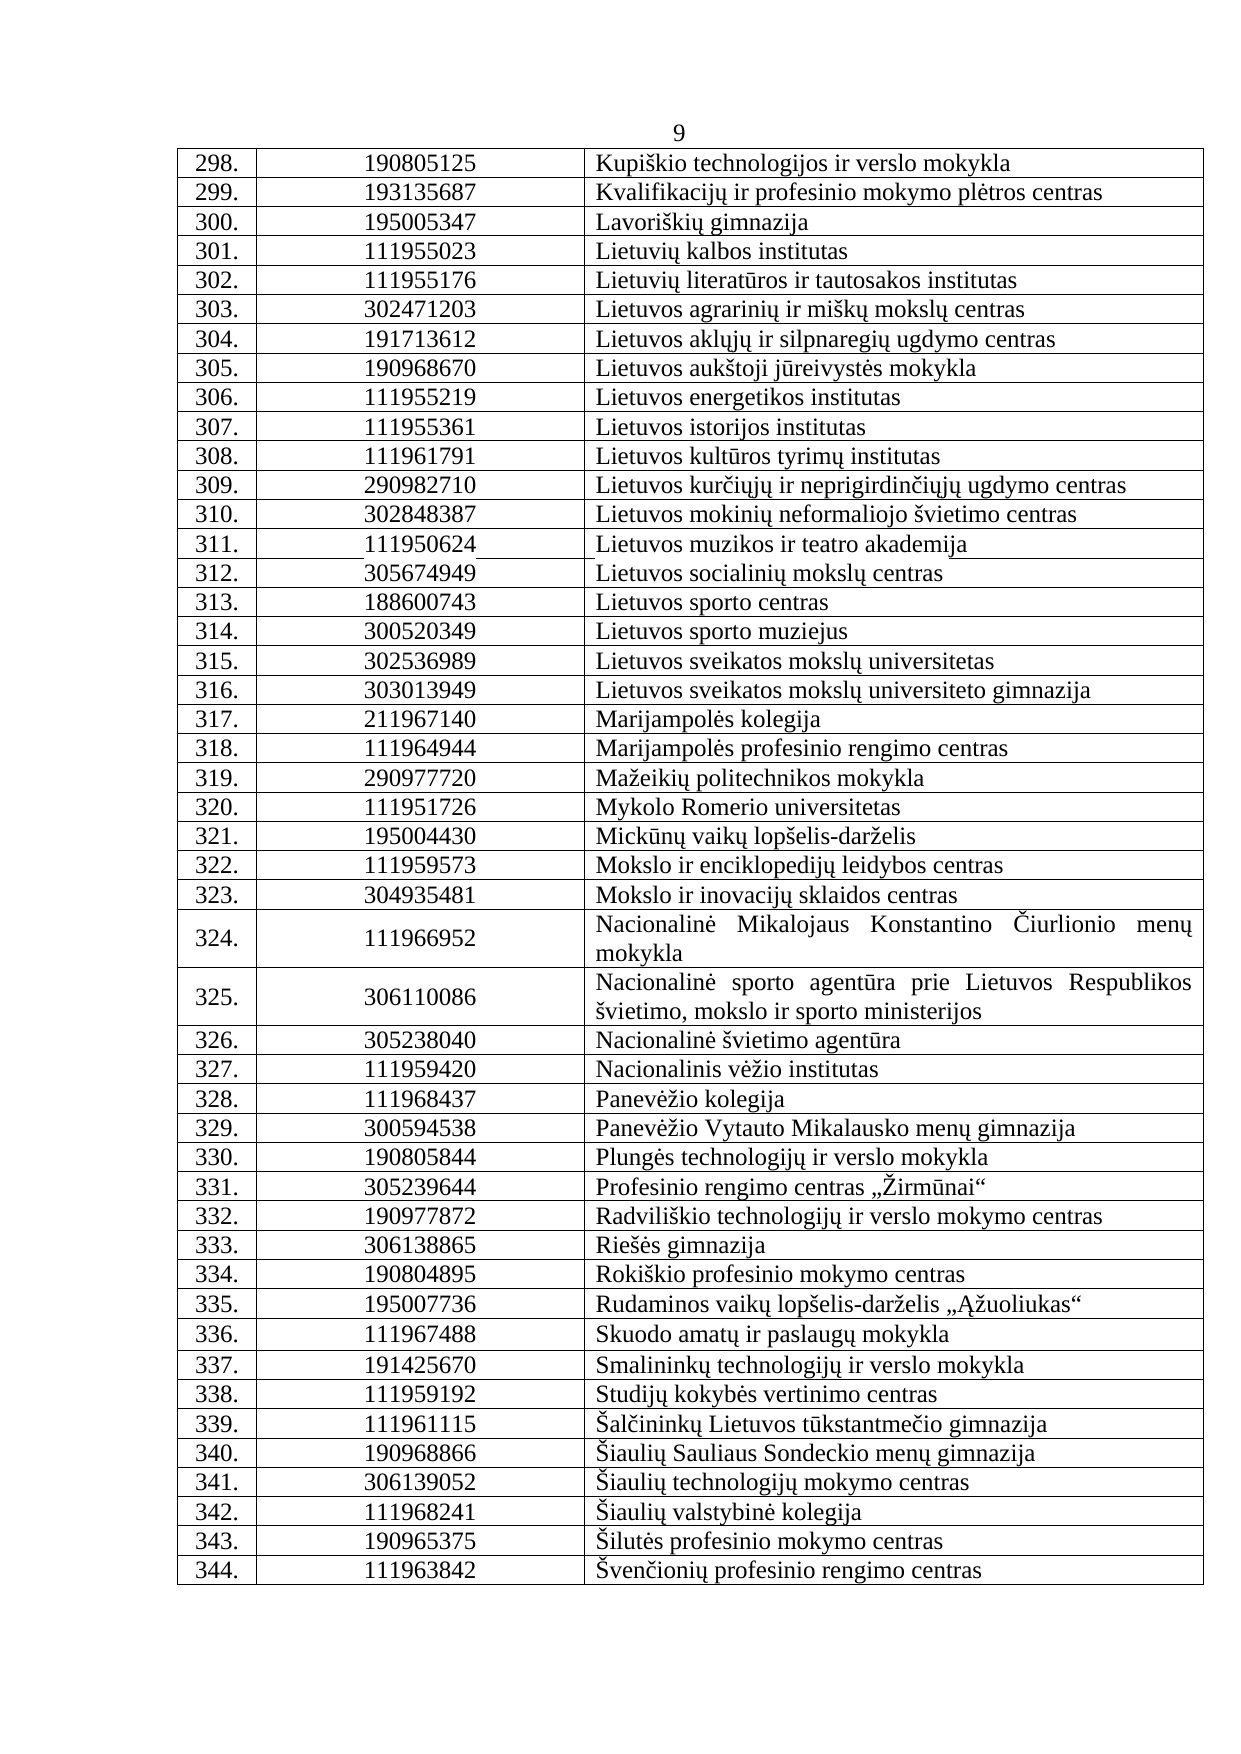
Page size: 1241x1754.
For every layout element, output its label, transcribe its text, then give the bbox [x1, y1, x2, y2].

table_cell 325. [178, 968, 256, 1025]
table_cell 190805844 [257, 1143, 584, 1171]
table_cell 327. [178, 1055, 256, 1083]
table_cell Lietuvos sveikatos mokslų universiteto gimnazija [585, 676, 1203, 704]
table_cell 329. [178, 1114, 256, 1142]
table_cell Studijų kokybės vertinimo centras [585, 1380, 1203, 1408]
table_cell 309. [178, 471, 256, 499]
table_cell Mažeikių politechnikos mokykla [585, 763, 1203, 792]
table_cell Lietuvių kalbos institutas [585, 236, 1203, 265]
table_cell Lietuvos mokinių neformaliojo švietimo centras [585, 500, 1203, 528]
table_cell Lietuvos sveikatos mokslų universitetas [585, 646, 1203, 674]
table_cell 303013949 [257, 676, 584, 704]
table_cell Lietuvos muzikos ir teatro akademija [585, 529, 1203, 557]
table_cell Panevėžio kolegija [585, 1084, 1203, 1112]
table_cell Marijampolės profesinio rengimo centras [585, 734, 1203, 762]
table_cell 305674949 [257, 559, 584, 587]
table_cell 111964944 [257, 734, 584, 762]
table_cell 323. [178, 880, 256, 909]
table_cell 306110086 [257, 968, 584, 1025]
table_cell Plungės technologijų ir verslo mokykla [585, 1143, 1203, 1171]
table_cell 310. [178, 500, 256, 528]
table_cell 290982710 [257, 471, 584, 499]
table_cell 193135687 [257, 178, 584, 206]
table_cell 316. [178, 676, 256, 704]
table_cell Kvalifikacijų ir profesinio mokymo plėtros centras [585, 178, 1203, 206]
table_cell 111955023 [257, 236, 584, 265]
table_cell Šiaulių valstybinė kolegija [585, 1497, 1203, 1525]
table_cell Nacionalinė Mikalojaus Konstantino Čiurlionio menų mokykla [585, 910, 1203, 967]
table_cell 111963842 [257, 1556, 584, 1584]
table_cell 320. [178, 793, 256, 821]
table_cell Nacionalinė sporto agentūra prie Lietuvos Respublikos švietimo, mokslo ir sporto ministerijos [585, 968, 1203, 1025]
table_cell 302536989 [257, 646, 584, 674]
table_cell Nacionalinis vėžio institutas [585, 1055, 1203, 1083]
table_cell 321. [178, 822, 256, 850]
table_cell 111955176 [257, 266, 584, 294]
table_cell Lietuvos istorijos institutas [585, 412, 1203, 440]
table_cell 338. [178, 1380, 256, 1408]
table_cell 190977872 [257, 1201, 584, 1229]
table_cell Lietuvos aukštoji jūreivystės mokykla [585, 354, 1203, 382]
table_cell 334. [178, 1260, 256, 1288]
table_cell 306139052 [257, 1468, 584, 1496]
table_cell Kupiškio technologijos ir verslo mokykla [585, 149, 1203, 177]
table_cell 195004430 [257, 822, 584, 850]
table_cell Nacionalinė švietimo agentūra [585, 1026, 1203, 1054]
table_cell 341. [178, 1468, 256, 1496]
table_cell 190968866 [257, 1439, 584, 1467]
table_cell 191425670 [257, 1351, 584, 1379]
table_cell 303. [178, 295, 256, 323]
table_cell 111955361 [257, 412, 584, 440]
table_cell 300520349 [257, 617, 584, 645]
table_cell 330. [178, 1143, 256, 1171]
table_cell 307. [178, 412, 256, 440]
table_cell 111967488 [257, 1319, 584, 1350]
table_cell 300. [178, 207, 256, 235]
table_cell 111968241 [257, 1497, 584, 1525]
table_cell 190805125 [257, 149, 584, 177]
table_cell Šiaulių Sauliaus Sondeckio menų gimnazija [585, 1439, 1203, 1467]
table_cell 304. [178, 324, 256, 352]
table_cell Švenčionių profesinio rengimo centras [585, 1556, 1203, 1584]
table_cell 111959192 [257, 1380, 584, 1408]
table_cell 305239644 [257, 1172, 584, 1200]
table_cell 299. [178, 178, 256, 206]
table_cell 111950624 [257, 529, 584, 557]
table_cell 326. [178, 1026, 256, 1054]
table_cell 324. [178, 910, 256, 967]
table_cell 337. [178, 1351, 256, 1379]
table_cell 302848387 [257, 500, 584, 528]
table_cell 331. [178, 1172, 256, 1200]
table_cell Rokiškio profesinio mokymo centras [585, 1260, 1203, 1288]
table_cell 333. [178, 1231, 256, 1259]
table_cell Mickūnų vaikų lopšelis-darželis [585, 822, 1203, 850]
table_cell 314. [178, 617, 256, 645]
table_cell 335. [178, 1289, 256, 1317]
table_cell Lietuvos aklųjų ir silpnaregių ugdymo centras [585, 324, 1203, 352]
table_cell 300594538 [257, 1114, 584, 1142]
table_cell Lietuvos sporto muziejus [585, 617, 1203, 645]
table_cell Šilutės profesinio mokymo centras [585, 1526, 1203, 1554]
table_cell 190804895 [257, 1260, 584, 1288]
table_cell 298. [178, 149, 256, 177]
table_cell Skuodo amatų ir paslaugų mokykla [585, 1319, 1203, 1350]
table_cell Mykolo Romerio universitetas [585, 793, 1203, 821]
table_cell 190965375 [257, 1526, 584, 1554]
table_cell 328. [178, 1084, 256, 1112]
table_cell 306138865 [257, 1231, 584, 1259]
table_cell 111961115 [257, 1409, 584, 1437]
table_cell 332. [178, 1201, 256, 1229]
table_cell 302471203 [257, 295, 584, 323]
table_cell 318. [178, 734, 256, 762]
table_cell 290977720 [257, 763, 584, 792]
table_cell 301. [178, 236, 256, 265]
table_cell 188600743 [257, 588, 584, 616]
table_cell Lietuvos sporto centras [585, 588, 1203, 616]
table_cell 111961791 [257, 441, 584, 469]
table_cell 322. [178, 851, 256, 879]
table_cell 111966952 [257, 910, 584, 967]
table_cell 302. [178, 266, 256, 294]
table_cell 315. [178, 646, 256, 674]
table_cell 304935481 [257, 880, 584, 909]
table_cell Šalčininkų Lietuvos tūkstantmečio gimnazija [585, 1409, 1203, 1437]
table_cell 317. [178, 705, 256, 733]
table_cell Šiaulių technologijų mokymo centras [585, 1468, 1203, 1496]
table_cell 312. [178, 559, 256, 587]
table_cell Lietuvos energetikos institutas [585, 383, 1203, 411]
table_cell 190968670 [257, 354, 584, 382]
table_cell Rudaminos vaikų lopšelis-darželis „Ąžuoliukas“ [585, 1289, 1203, 1317]
table_cell 342. [178, 1497, 256, 1525]
table_cell 195005347 [257, 207, 584, 235]
table_cell 339. [178, 1409, 256, 1437]
table_cell Mokslo ir inovacijų sklaidos centras [585, 880, 1203, 909]
table_cell 111968437 [257, 1084, 584, 1112]
table_cell 111951726 [257, 793, 584, 821]
table_cell 111959573 [257, 851, 584, 879]
table_cell Lietuvos agrarinių ir miškų mokslų centras [585, 295, 1203, 323]
table_cell Profesinio rengimo centras „Žirmūnai“ [585, 1172, 1203, 1200]
table_cell 344. [178, 1556, 256, 1584]
table_cell Radviliškio technologijų ir verslo mokymo centras [585, 1201, 1203, 1229]
table_cell Panevėžio Vytauto Mikalausko menų gimnazija [585, 1114, 1203, 1142]
table_cell Mokslo ir enciklopedijų leidybos centras [585, 851, 1203, 879]
table_cell 343. [178, 1526, 256, 1554]
table_cell 111955219 [257, 383, 584, 411]
table_cell Marijampolės kolegija [585, 705, 1203, 733]
table_cell 305. [178, 354, 256, 382]
table_cell 340. [178, 1439, 256, 1467]
table_cell Lietuvos kurčiųjų ir neprigirdinčiųjų ugdymo centras [585, 471, 1203, 499]
table_cell 191713612 [257, 324, 584, 352]
table_cell Lietuvos kultūros tyrimų institutas [585, 441, 1203, 469]
table_cell Riešės gimnazija [585, 1231, 1203, 1259]
table_cell 311. [178, 529, 256, 557]
table_cell 319. [178, 763, 256, 792]
table_cell 336. [178, 1319, 256, 1350]
table_cell Lavoriškių gimnazija [585, 207, 1203, 235]
table_cell 195007736 [257, 1289, 584, 1317]
table_cell Lietuvių literatūros ir tautosakos institutas [585, 266, 1203, 294]
table_cell Lietuvos socialinių mokslų centras [585, 559, 1203, 587]
table_cell 111959420 [257, 1055, 584, 1083]
table_cell Smalininkų technologijų ir verslo mokykla [585, 1351, 1203, 1379]
table_cell 305238040 [257, 1026, 584, 1054]
table_cell 211967140 [257, 705, 584, 733]
table_cell 306. [178, 383, 256, 411]
table_cell 313. [178, 588, 256, 616]
table_cell 308. [178, 441, 256, 469]
